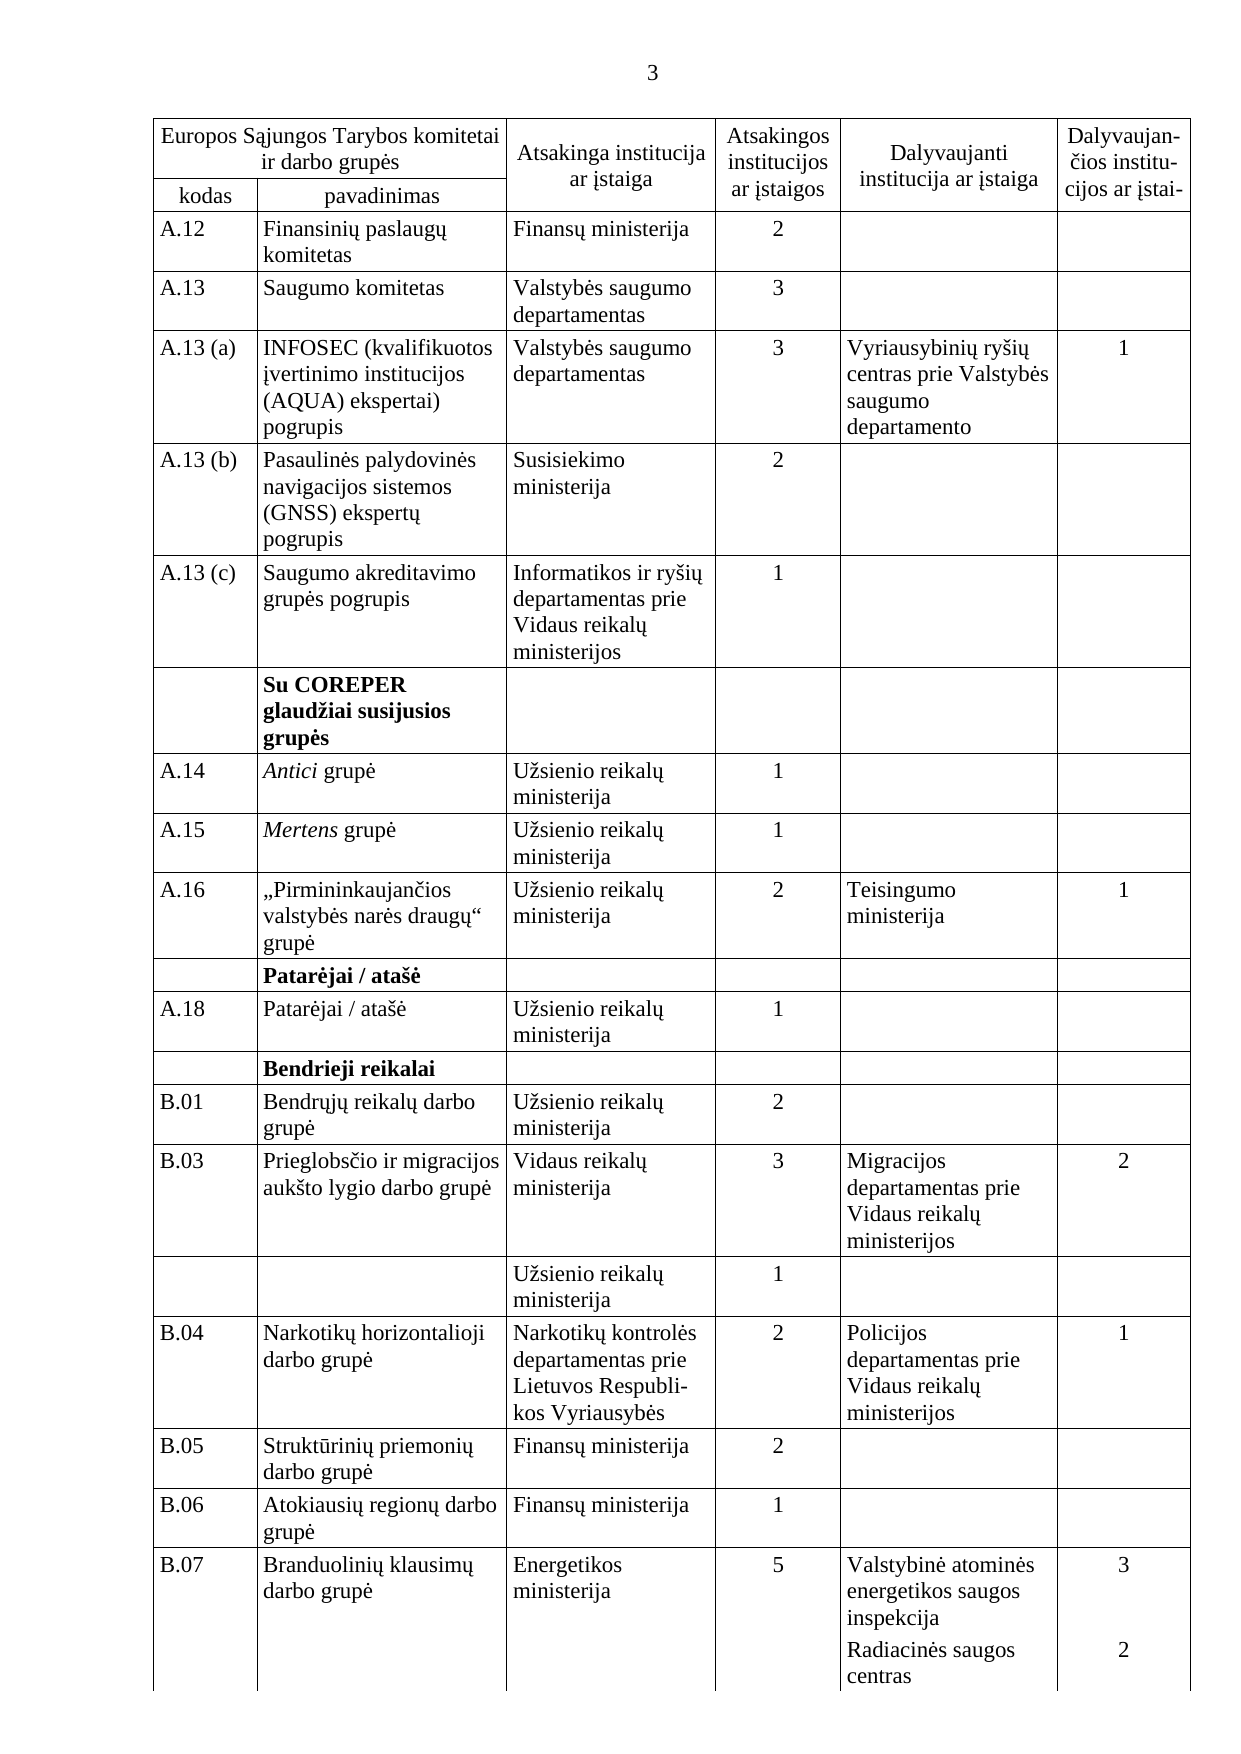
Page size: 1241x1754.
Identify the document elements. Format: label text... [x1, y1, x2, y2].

table_cell Valstybinė atomi­nės energetikos saugos inspekcija [841, 1548, 1057, 1633]
table_cell [841, 272, 1057, 330]
table_cell A.13 (a) [154, 331, 257, 442]
table_cell [154, 668, 257, 753]
table_cell 1 [716, 556, 840, 667]
table_cell B.04 [154, 1317, 257, 1428]
table_cell [1058, 959, 1190, 991]
table_cell Patarėjai / atašė [258, 992, 506, 1051]
table_cell Bendrųjų reikalų darbo grupė [258, 1085, 506, 1144]
table_cell [716, 1633, 840, 1691]
table_cell [507, 668, 715, 753]
table_cell [1058, 1257, 1190, 1316]
table_cell B.03 [154, 1145, 257, 1256]
table_cell Saugumo akreditavimo grupės pogrupis [258, 556, 506, 667]
table_cell Pasaulinės palydovinės navigacijos sistemos (GNSS) ekspertų pogrupis [258, 444, 506, 555]
table_cell [507, 1633, 715, 1691]
table_cell [841, 814, 1057, 872]
table_cell [1058, 444, 1190, 555]
table_cell [1058, 1052, 1190, 1084]
table_cell Užsienio reikalų ministerija [507, 814, 715, 872]
table_cell [507, 1052, 715, 1084]
table_header Atsakinga institucija ar įstaiga [507, 119, 715, 211]
table_cell 2 [716, 1317, 840, 1428]
table_cell 1 [1058, 873, 1190, 958]
table_cell [1058, 814, 1190, 872]
table_cell 3 [1058, 1548, 1190, 1633]
table_cell 2 [716, 1085, 840, 1144]
table_cell 3 [716, 1145, 840, 1256]
table_cell B.06 [154, 1489, 257, 1547]
table_cell pavadinimas [258, 179, 506, 211]
table_cell 2 [716, 1429, 840, 1487]
table_cell [154, 1052, 257, 1084]
table_cell [154, 1633, 257, 1691]
table_cell [841, 992, 1057, 1051]
table_cell A.15 [154, 814, 257, 872]
table_cell 2 [716, 873, 840, 958]
table_cell Narkotikų horizontalioji darbo grupė [258, 1317, 506, 1428]
table_cell Patarėjai / atašė [258, 959, 506, 991]
table_cell Informatikos ir ryšių departamentas prie Vidaus reikalų ministerijos [507, 556, 715, 667]
table_header Europos Sąjungos Tarybos komitetai ir darbo grupės [154, 119, 506, 178]
table_cell Užsienio reikalų ministerija [507, 754, 715, 812]
table_cell [841, 754, 1057, 812]
table_cell 1 [1058, 1317, 1190, 1428]
table_cell [841, 1257, 1057, 1316]
table_cell 1 [716, 992, 840, 1051]
table_cell [716, 668, 840, 753]
table_cell [1058, 212, 1190, 271]
table_cell [841, 212, 1057, 271]
table_cell B.07 [154, 1548, 257, 1633]
table_cell Finansų ministerija [507, 212, 715, 271]
table_cell [1058, 1085, 1190, 1144]
table_cell Finansų ministerija [507, 1429, 715, 1487]
table_cell 2 [716, 444, 840, 555]
table_cell Mertens grupė [258, 814, 506, 872]
table_cell B.05 [154, 1429, 257, 1487]
table_cell [258, 1633, 506, 1691]
table_header Dalyvaujan­čios institu­cijos ar įstai­gos atstovų skaičius [1058, 119, 1190, 211]
table_cell [841, 959, 1057, 991]
table_cell INFOSEC (kvalifikuotos įvertinimo institucijos (AQUA) ekspertai) pogrupis [258, 331, 506, 442]
table_cell [507, 959, 715, 991]
table_cell [1058, 668, 1190, 753]
table_cell [841, 668, 1057, 753]
table_cell [154, 959, 257, 991]
table_cell Valstybės saugumo departamentas [507, 331, 715, 442]
table_cell Antici grupė [258, 754, 506, 812]
table_cell Užsienio reikalų ministerija [507, 1257, 715, 1316]
table_header Atsakingos institucijos ar įstaigos atstovų skaičius [716, 119, 840, 211]
table_cell Migracijos departamentas prie Vidaus reikalų ministerijos [841, 1145, 1057, 1256]
table_cell Bendrieji reikalai [258, 1052, 506, 1084]
table_cell [1058, 272, 1190, 330]
table_cell Finansinių paslaugų komitetas [258, 212, 506, 271]
table_cell Struktūrinių priemonių darbo grupė [258, 1429, 506, 1487]
table_cell Prieglobsčio ir migracijos aukšto lygio darbo grupė [258, 1145, 506, 1256]
table_cell 2 [1058, 1145, 1190, 1256]
table_cell [841, 556, 1057, 667]
table_cell Narkotikų kont­ro­lės departamen­tas prie Lietuvos Respubli-kos Vyriausybės [507, 1317, 715, 1428]
table_cell [1058, 556, 1190, 667]
table_cell 2 [716, 212, 840, 271]
table_cell [154, 1257, 257, 1316]
table_cell kodas [154, 179, 257, 211]
table_cell Susisiekimo ministerija [507, 444, 715, 555]
table_cell Saugumo komitetas [258, 272, 506, 330]
table_cell A.13 (c) [154, 556, 257, 667]
table_cell Atokiausių regionų darbo grupė [258, 1489, 506, 1547]
table_cell Vyriausybinių ryšių centras prie Valstybės saugu­mo departamento [841, 331, 1057, 442]
table_cell A.12 [154, 212, 257, 271]
table_cell [1058, 754, 1190, 812]
table_cell Finansų ministerija [507, 1489, 715, 1547]
table_cell [258, 1257, 506, 1316]
table_cell 3 [716, 331, 840, 442]
table_cell 1 [716, 814, 840, 872]
table_cell [1058, 1429, 1190, 1487]
table_cell [841, 1085, 1057, 1144]
table_cell [716, 1052, 840, 1084]
table_cell A.18 [154, 992, 257, 1051]
table_cell [716, 959, 840, 991]
table_cell Vidaus reikalų ministerija [507, 1145, 715, 1256]
table_cell [841, 1429, 1057, 1487]
table_cell Užsienio reikalų ministerija [507, 1085, 715, 1144]
table_cell [1058, 1489, 1190, 1547]
table_cell A.13 [154, 272, 257, 330]
table_cell 3 [716, 272, 840, 330]
table_cell Valstybės saugumo departamentas [507, 272, 715, 330]
table_cell Užsienio reikalų ministerija [507, 873, 715, 958]
table_cell Užsienio reikalų ministerija [507, 992, 715, 1051]
table_cell A.16 [154, 873, 257, 958]
table_cell 1 [716, 754, 840, 812]
table_cell [841, 1489, 1057, 1547]
table_cell 1 [716, 1489, 840, 1547]
table_cell Teisingumo ministerija [841, 873, 1057, 958]
table_cell Policijos departamentas prie Vidaus reikalų ministerijos [841, 1317, 1057, 1428]
table_cell „Pirmininkaujančios valstybės narės draugų“ grupė [258, 873, 506, 958]
table_cell Energetikos ministerija [507, 1548, 715, 1633]
table_header Dalyvaujanti institucija ar įstaiga [841, 119, 1057, 211]
table_cell 1 [1058, 331, 1190, 442]
table_cell [841, 1052, 1057, 1084]
table_cell 5 [716, 1548, 840, 1633]
table_cell Su COREPER glaudžiai susijusios grupės [258, 668, 506, 753]
table_cell B.01 [154, 1085, 257, 1144]
table_cell A.13 (b) [154, 444, 257, 555]
table_cell 2 [1058, 1633, 1190, 1691]
table_cell [1058, 992, 1190, 1051]
table_cell A.14 [154, 754, 257, 812]
table_cell [841, 444, 1057, 555]
table_cell Radiacinės saugos centras [841, 1633, 1057, 1691]
table_cell Branduolinių klausimų darbo grupė [258, 1548, 506, 1633]
table_cell 1 [716, 1257, 840, 1316]
